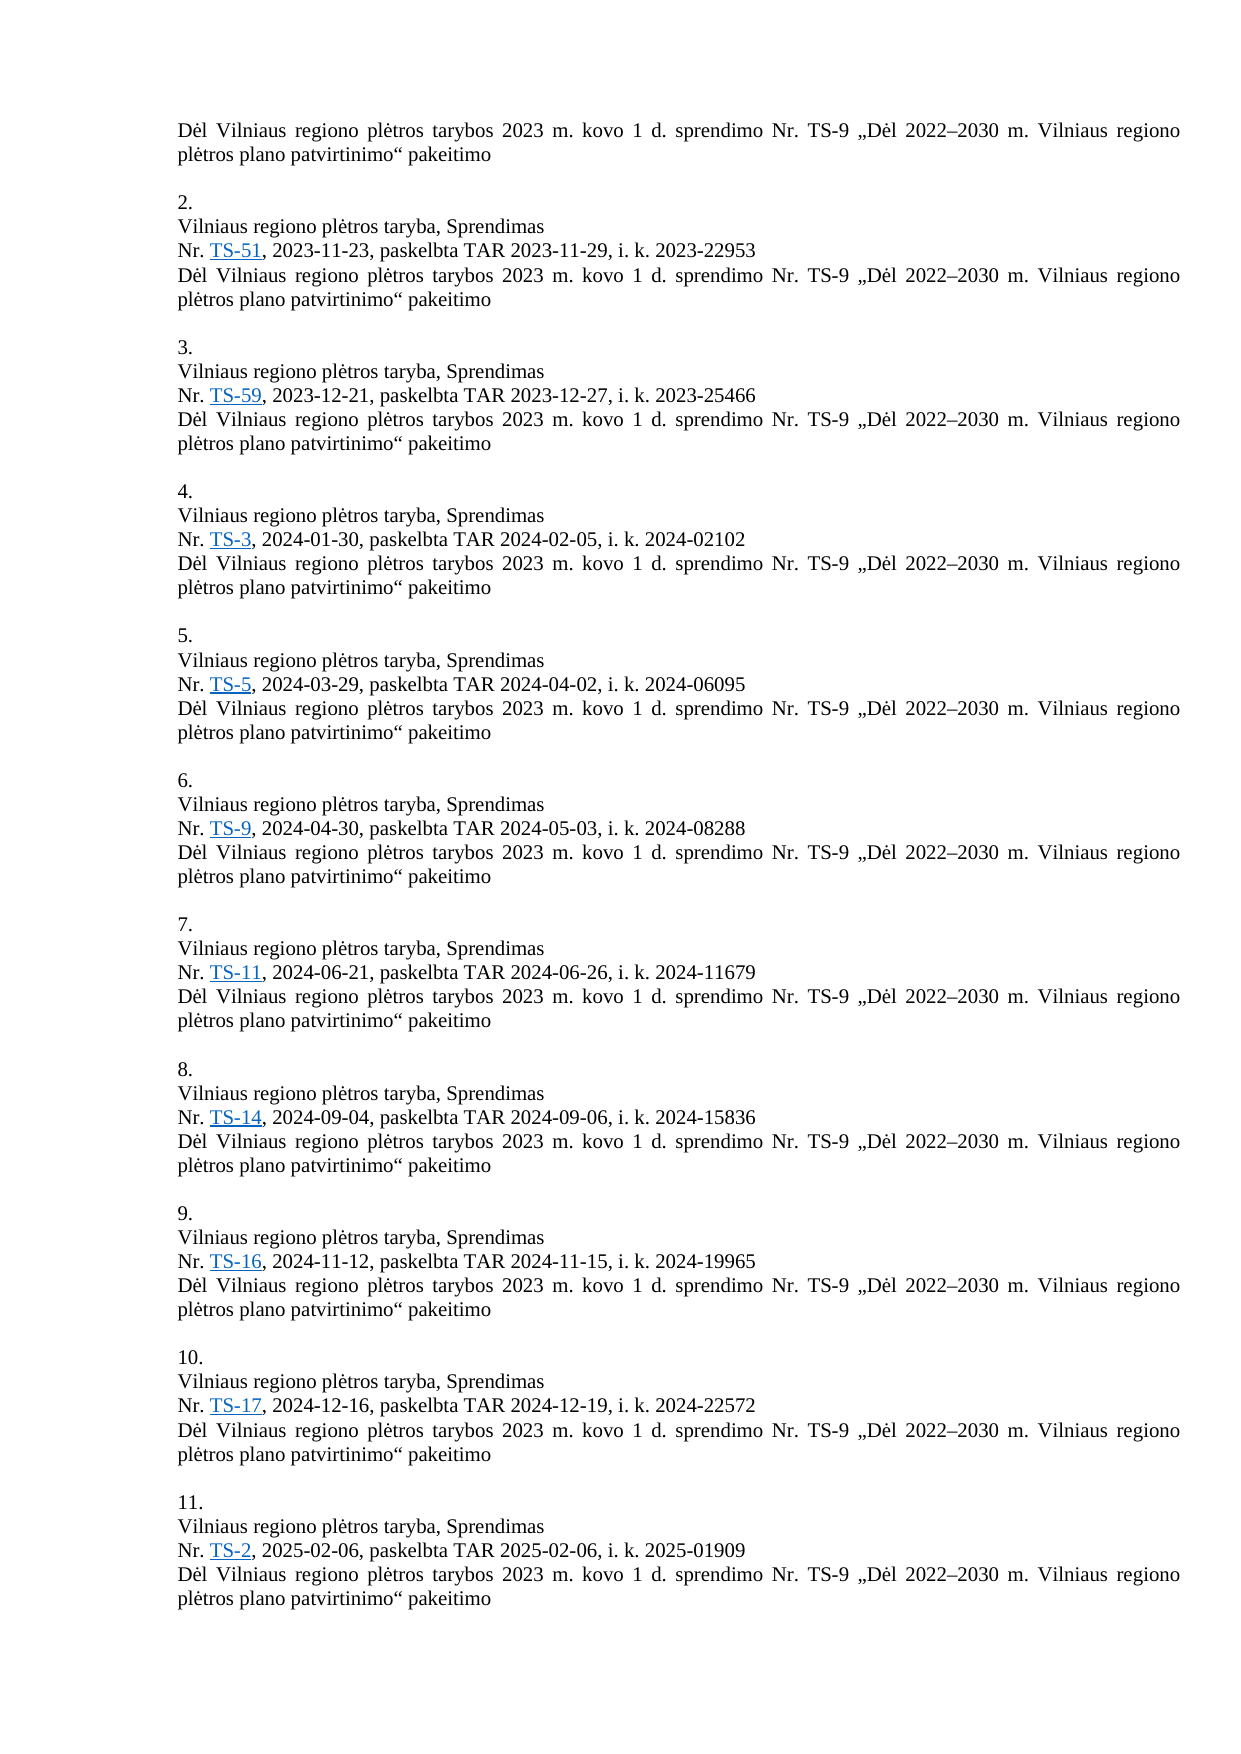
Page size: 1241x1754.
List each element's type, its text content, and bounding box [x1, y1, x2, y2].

text Vilniaus regiono plėtros taryba, Sprendimas [177, 936, 1181, 960]
text 7. [177, 912, 1181, 936]
text Dėl Vilniaus regiono plėtros tarybos 2023 m. kovo 1 d. sprendimo Nr. TS-9 „Dėl 2022–2030 m. Vilniaus regiono plėtros plano patvirtinimo“ pakeitimo [177, 1417, 1181, 1466]
text Dėl Vilniaus regiono plėtros tarybos 2023 m. kovo 1 d. sprendimo Nr. TS-9 „Dėl 2022–2030 m. Vilniaus regiono plėtros plano patvirtinimo“ pakeitimo [177, 1273, 1181, 1321]
text Vilniaus regiono plėtros taryba, Sprendimas [177, 1514, 1181, 1538]
text Dėl Vilniaus regiono plėtros tarybos 2023 m. kovo 1 d. sprendimo Nr. TS-9 „Dėl 2022–2030 m. Vilniaus regiono plėtros plano patvirtinimo“ pakeitimo [177, 407, 1181, 455]
text Nr. TS-14, 2024-09-04, paskelbta TAR 2024-09-06, i. k. 2024-15836 [177, 1105, 1181, 1129]
text 6. [177, 768, 1181, 792]
text 2. [177, 190, 1181, 214]
text 5. [177, 623, 1181, 647]
text Nr. TS-17, 2024-12-16, paskelbta TAR 2024-12-19, i. k. 2024-22572 [177, 1393, 1181, 1417]
text Vilniaus regiono plėtros taryba, Sprendimas [177, 1225, 1181, 1249]
text Nr. TS-11, 2024-06-21, paskelbta TAR 2024-06-26, i. k. 2024-11679 [177, 960, 1181, 984]
text Vilniaus regiono plėtros taryba, Sprendimas [177, 1369, 1181, 1393]
text Nr. TS-16, 2024-11-12, paskelbta TAR 2024-11-15, i. k. 2024-19965 [177, 1249, 1181, 1273]
text 8. [177, 1057, 1181, 1081]
text Dėl Vilniaus regiono plėtros tarybos 2023 m. kovo 1 d. sprendimo Nr. TS-9 „Dėl 2022–2030 m. Vilniaus regiono plėtros plano patvirtinimo“ pakeitimo [177, 840, 1181, 888]
text Vilniaus regiono plėtros taryba, Sprendimas [177, 1081, 1181, 1105]
text Dėl Vilniaus regiono plėtros tarybos 2023 m. kovo 1 d. sprendimo Nr. TS-9 „Dėl 2022–2030 m. Vilniaus regiono plėtros plano patvirtinimo“ pakeitimo [177, 551, 1181, 599]
text Vilniaus regiono plėtros taryba, Sprendimas [177, 359, 1181, 383]
text Vilniaus regiono plėtros taryba, Sprendimas [177, 792, 1181, 816]
text Nr. TS-3, 2024-01-30, paskelbta TAR 2024-02-05, i. k. 2024-02102 [177, 527, 1181, 551]
text Nr. TS-2, 2025-02-06, paskelbta TAR 2025-02-06, i. k. 2025-01909 [177, 1538, 1181, 1562]
text Dėl Vilniaus regiono plėtros tarybos 2023 m. kovo 1 d. sprendimo Nr. TS-9 „Dėl 2022–2030 m. Vilniaus regiono plėtros plano patvirtinimo“ pakeitimo [177, 696, 1181, 744]
text Vilniaus regiono plėtros taryba, Sprendimas [177, 503, 1181, 527]
text 4. [177, 479, 1181, 503]
text Nr. TS-5, 2024-03-29, paskelbta TAR 2024-04-02, i. k. 2024-06095 [177, 672, 1181, 696]
text 10. [177, 1345, 1181, 1369]
text Nr. TS-51, 2023-11-23, paskelbta TAR 2023-11-29, i. k. 2023-22953 [177, 238, 1181, 262]
text 11. [177, 1490, 1181, 1514]
text Dėl Vilniaus regiono plėtros tarybos 2023 m. kovo 1 d. sprendimo Nr. TS-9 „Dėl 2022–2030 m. Vilniaus regiono plėtros plano patvirtinimo“ pakeitimo [177, 1129, 1181, 1177]
text Nr. TS-9, 2024-04-30, paskelbta TAR 2024-05-03, i. k. 2024-08288 [177, 816, 1181, 840]
text Dėl Vilniaus regiono plėtros tarybos 2023 m. kovo 1 d. sprendimo Nr. TS-9 „Dėl 2022–2030 m. Vilniaus regiono plėtros plano patvirtinimo“ pakeitimo [177, 1562, 1181, 1610]
text Nr. TS-59, 2023-12-21, paskelbta TAR 2023-12-27, i. k. 2023-25466 [177, 383, 1181, 407]
text Dėl Vilniaus regiono plėtros tarybos 2023 m. kovo 1 d. sprendimo Nr. TS-9 „Dėl 2022–2030 m. Vilniaus regiono plėtros plano patvirtinimo“ pakeitimo [177, 262, 1181, 311]
text Dėl Vilniaus regiono plėtros tarybos 2023 m. kovo 1 d. sprendimo Nr. TS-9 „Dėl 2022–2030 m. Vilniaus regiono plėtros plano patvirtinimo“ pakeitimo [177, 118, 1181, 166]
text 3. [177, 335, 1181, 359]
text 9. [177, 1201, 1181, 1225]
text Dėl Vilniaus regiono plėtros tarybos 2023 m. kovo 1 d. sprendimo Nr. TS-9 „Dėl 2022–2030 m. Vilniaus regiono plėtros plano patvirtinimo“ pakeitimo [177, 984, 1181, 1032]
text Vilniaus regiono plėtros taryba, Sprendimas [177, 647, 1181, 672]
text Vilniaus regiono plėtros taryba, Sprendimas [177, 214, 1181, 238]
